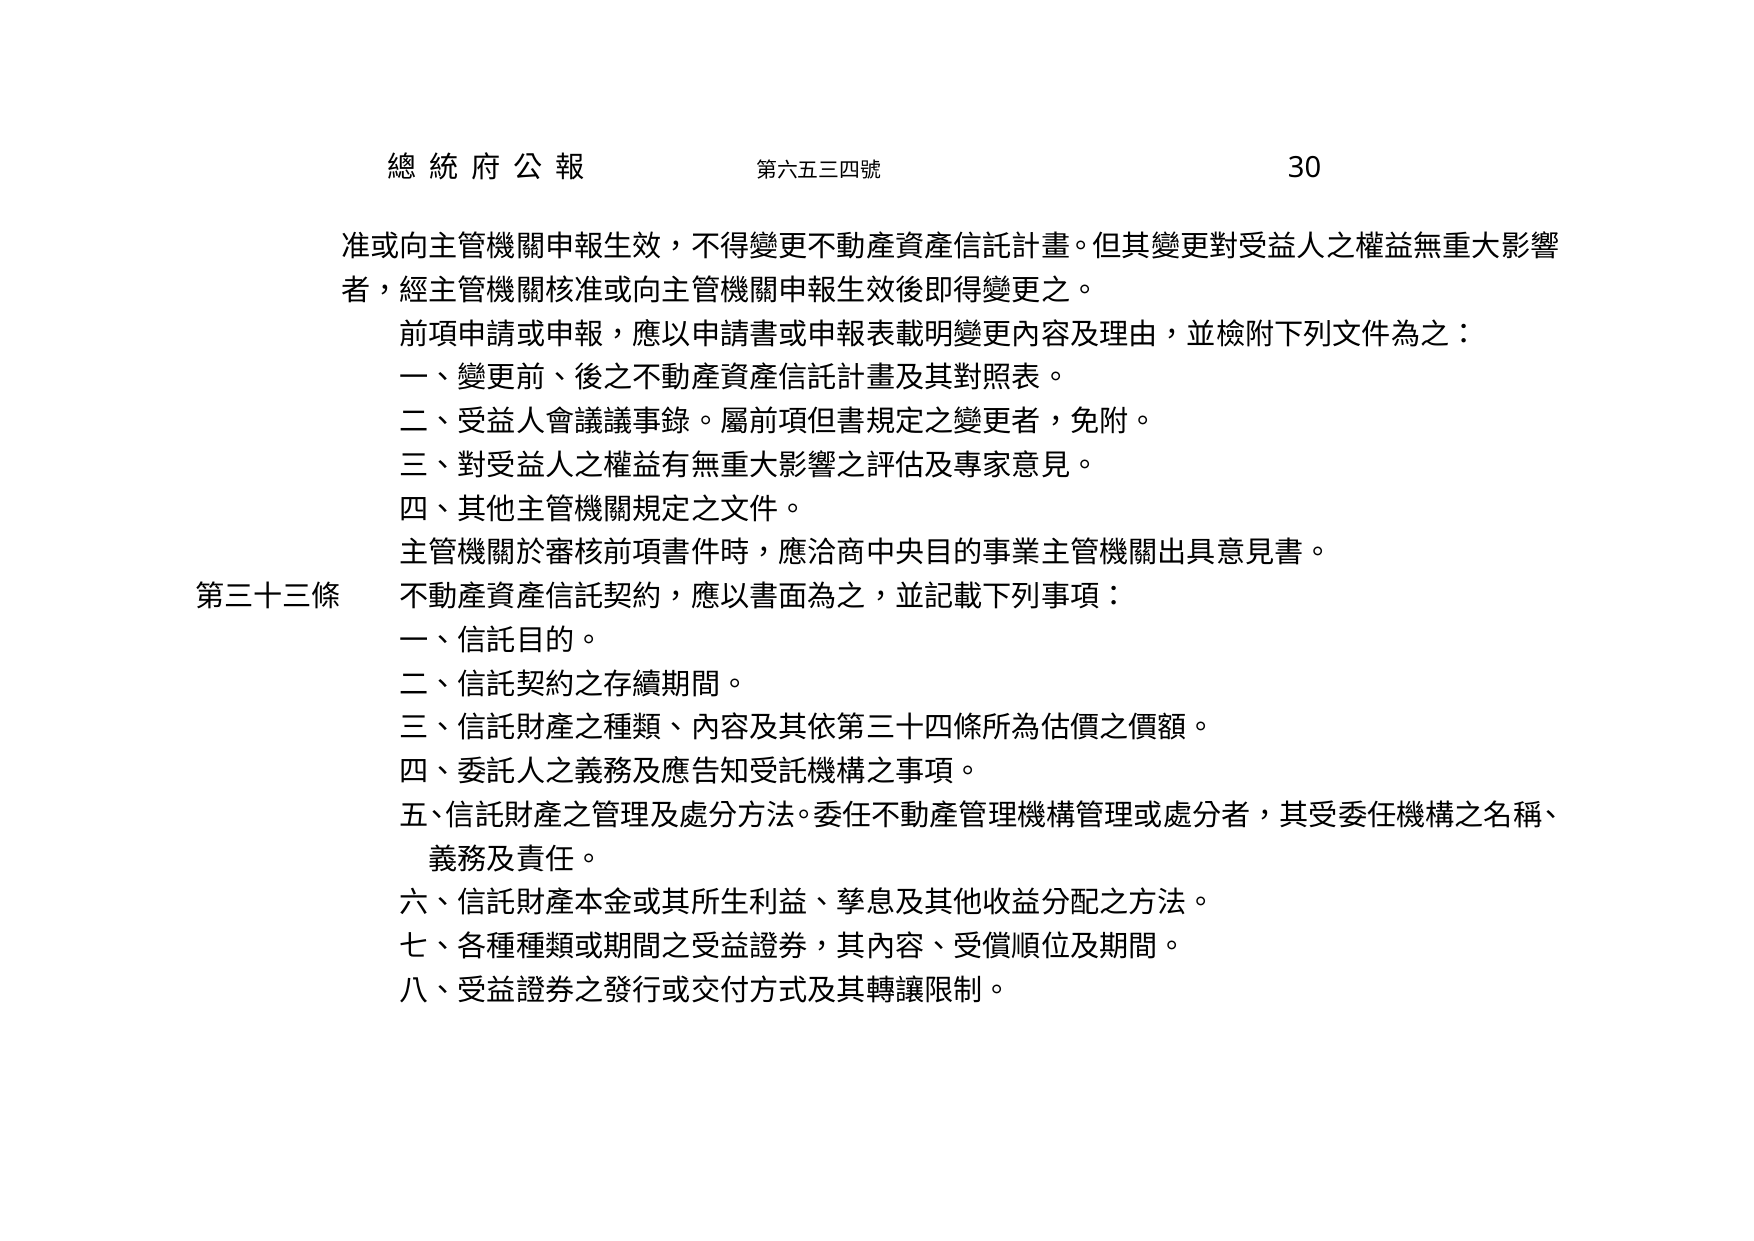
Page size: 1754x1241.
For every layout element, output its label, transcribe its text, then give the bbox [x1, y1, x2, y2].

text 一、信託目的。 [399, 615, 1559, 659]
text 三、信託財產之種類、內容及其依第三十四條所為估價之價額。 [399, 703, 1559, 747]
text 五、信託財產之管理及處分方法。委任不動產管理機構管理或處分者，其受委任機構之名稱、義務及責任。 [399, 790, 1559, 878]
text 二、受益人會議議事錄。屬前項但書規定之變更者，免附。 [399, 397, 1559, 440]
text 主管機關於審核前項書件時，應洽商中央目的事業主管機關出具意見書。 [341, 528, 1559, 572]
text 准或向主管機關申報生效，不得變更不動產資產信託計畫。但其變更對受益人之權益無重大影響者，經主管機關核准或向主管機關申報生效後即得變更之。 [341, 222, 1559, 309]
text 四、委託人之義務及應告知受託機構之事項。 [399, 747, 1559, 790]
text 二、信託契約之存續期間。 [399, 659, 1559, 703]
text 第三十三條 不動產資產信託契約，應以書面為之，並記載下列事項： [195, 572, 1559, 615]
text 八、受益證券之發行或交付方式及其轉讓限制。 [399, 965, 1559, 1009]
text 前項申請或申報，應以申請書或申報表載明變更內容及理由，並檢附下列文件為之： [341, 309, 1559, 353]
text 四、其他主管機關規定之文件。 [399, 484, 1559, 528]
text 六、信託財產本金或其所生利益、孳息及其他收益分配之方法。 [399, 878, 1559, 922]
text 七、各種種類或期間之受益證券，其內容、受償順位及期間。 [399, 922, 1559, 965]
text 三、對受益人之權益有無重大影響之評估及專家意見。 [399, 440, 1559, 484]
text 一、變更前、後之不動產資產信託計畫及其對照表。 [399, 353, 1559, 397]
